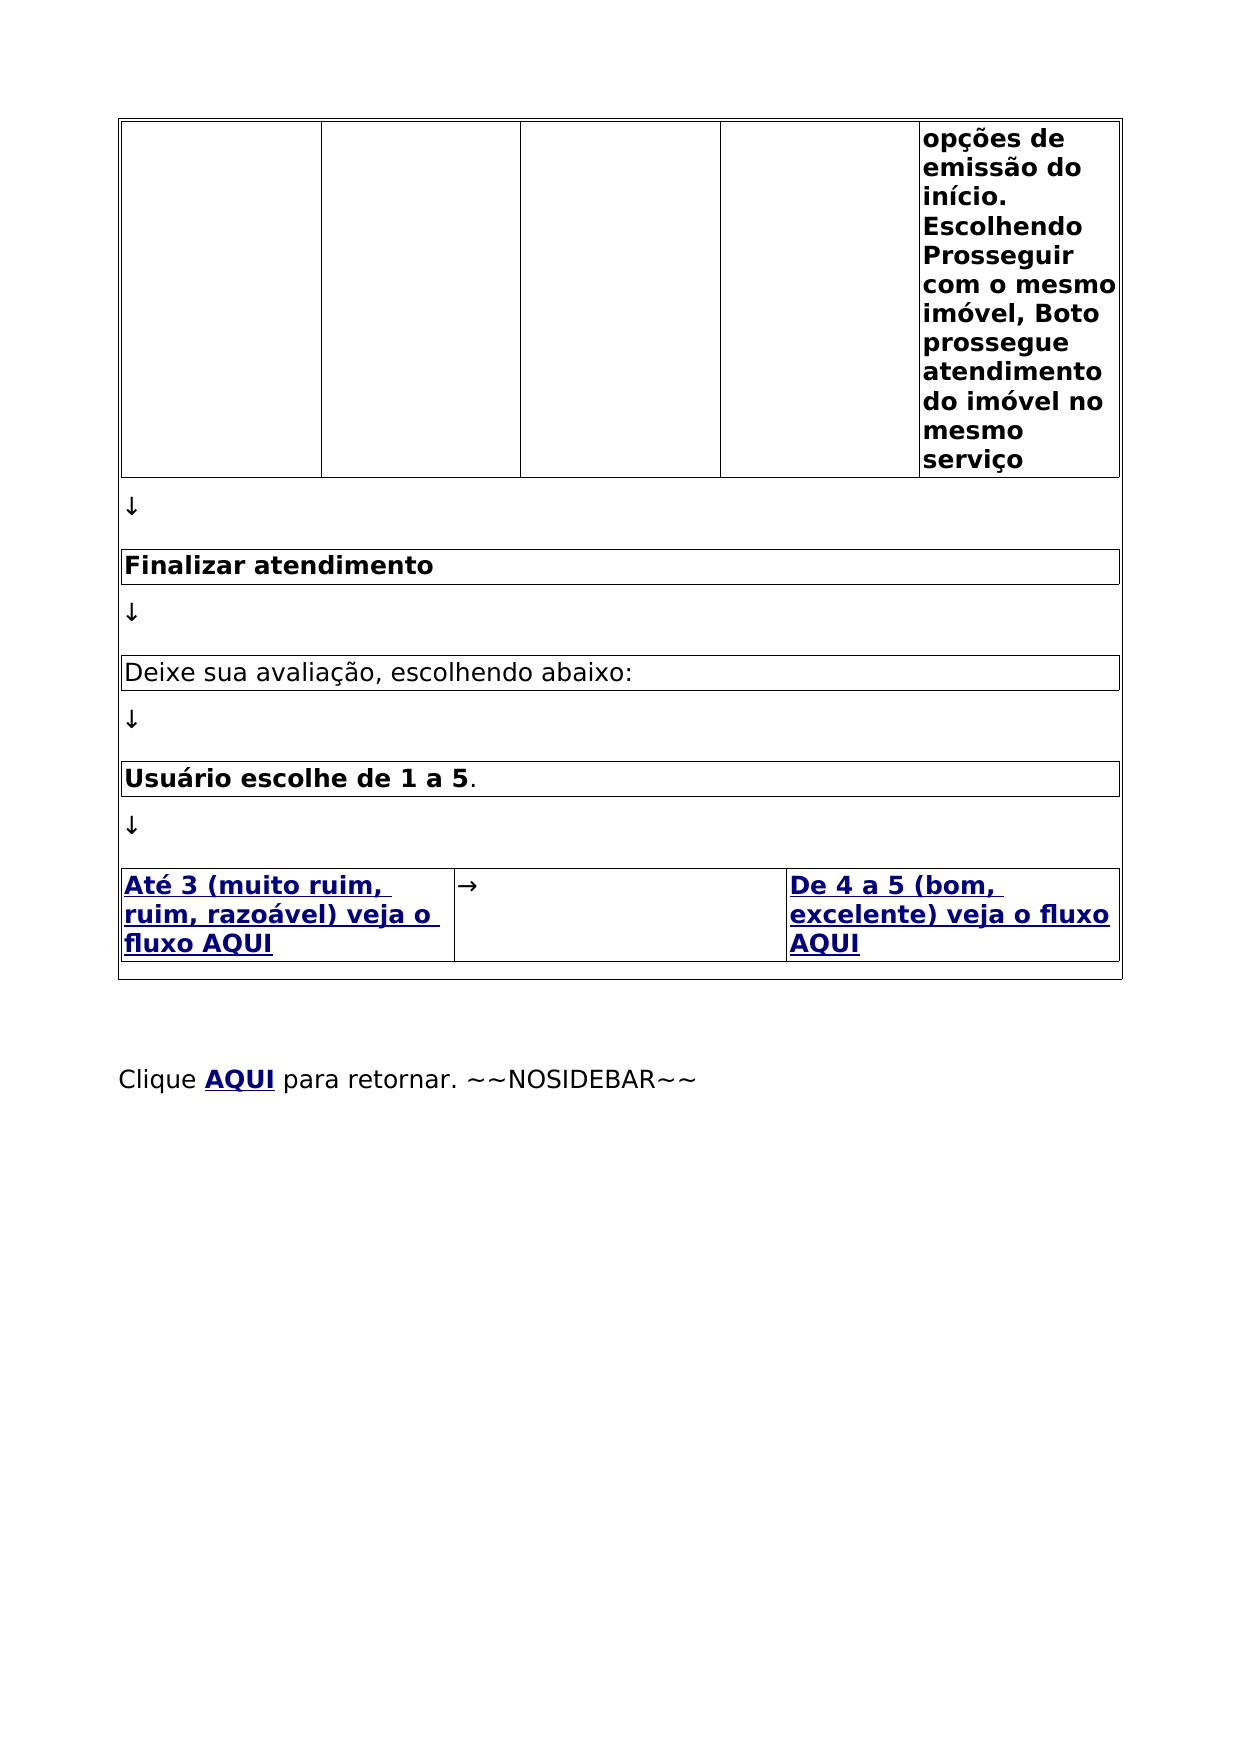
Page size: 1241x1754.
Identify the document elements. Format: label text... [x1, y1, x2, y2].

table_header Usuário escolhe de 1 a 5. [122, 762, 1119, 796]
table_header [122, 122, 321, 477]
table_header ↓ ↓ ↓ ↓ [119, 119, 1122, 979]
table_header Até 3 (muito ruim, ruim, razoável) veja o fluxo AQUI [122, 869, 454, 961]
table_header Finalizar atendimento [122, 550, 1119, 583]
text Clique AQUI para retornar. ~~NOSIDEBAR~~ [118, 1065, 1122, 1094]
table_header [322, 122, 520, 477]
table_header [521, 122, 720, 477]
table_header → [455, 869, 786, 961]
table_header Deixe sua avaliação, escolhendo abaixo: [122, 656, 1119, 690]
table_header opções de emissão do início. Escolhendo Prosseguir com o mesmo imóvel, Boto prossegue atendimento do imóvel no mesmo serviço [920, 122, 1119, 477]
table_header De 4 a 5 (bom, excelente) veja o fluxo AQUI [787, 869, 1119, 961]
table_header [721, 122, 919, 477]
